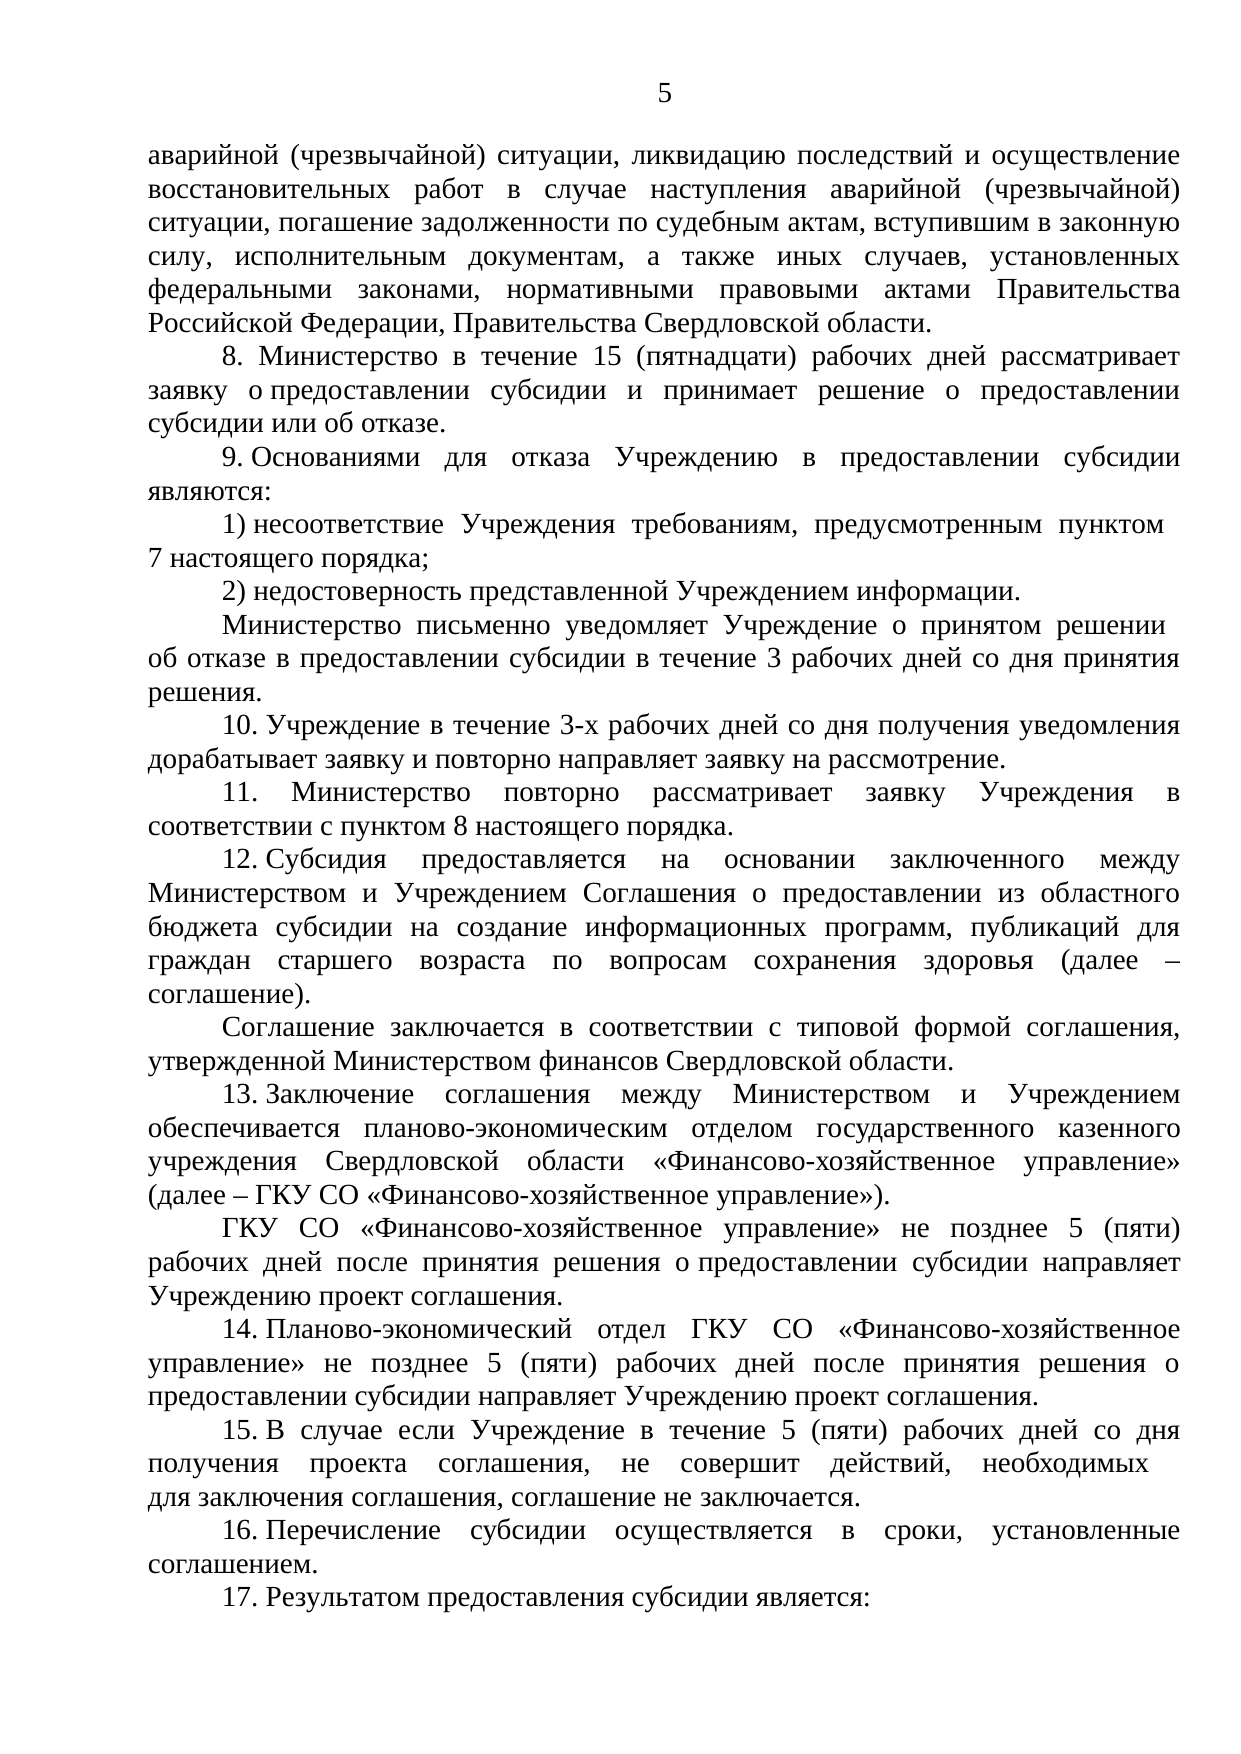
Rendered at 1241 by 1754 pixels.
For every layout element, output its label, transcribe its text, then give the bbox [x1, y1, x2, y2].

text 2) недостоверность представленной Учреждением информации. [148, 573, 1181, 607]
text ГКУ СО «Финансово-хозяйственное управление» не позднее 5 (пяти) рабочих дней после принятия решения о предоставлении субсидии направляет Учреждению проект соглашения. [148, 1211, 1181, 1311]
text 13. Заключение соглашения между Министерством и Учреждением обеспечивается планово-экономическим отделом государственного казенного учреждения Свердловской области «Финансово-хозяйственное управление» (далее – ГКУ СО «Финансово-хозяйственное управление»). [148, 1076, 1181, 1211]
text 1) несоответствие Учреждения требованиям, предусмотренным пунктом 7 настоящего порядка; [148, 506, 1181, 573]
text 10. Учреждение в течение 3-х рабочих дней со дня получения уведомления дорабатывает заявку и повторно направляет заявку на рассмотрение. [148, 707, 1181, 774]
text 11. Министерство повторно рассматривает заявку Учреждения в соответствии с пунктом 8 настоящего порядка. [148, 774, 1181, 842]
text Соглашение заключается в соответствии с типовой формой соглашения, утвержденной Министерством финансов Свердловской области. [148, 1009, 1181, 1076]
text 17. Результатом предоставления субсидии является: [148, 1579, 1181, 1613]
text 15. В случае если Учреждение в течение 5 (пяти) рабочих дней со дня получения проекта соглашения, не совершит действий, необходимых для заключения соглашения, соглашение не заключается. [148, 1412, 1181, 1512]
text 12. Субсидия предоставляется на основании заключенного между Министерством и Учреждением Соглашения о предоставлении из областного бюджета субсидии на создание информационных программ, публикаций для граждан старшего возраста по вопросам сохранения здоровья (далее – соглашение). [148, 842, 1181, 1009]
text Министерство письменно уведомляет Учреждение о принятом решении об отказе в предоставлении субсидии в течение 3 рабочих дней со дня принятия решения. [148, 607, 1181, 707]
text 14. Планово-экономический отдел ГКУ СО «Финансово-хозяйственное управление» не позднее 5 (пяти) рабочих дней после принятия решения о предоставлении субсидии направляет Учреждению проект соглашения. [148, 1311, 1181, 1412]
text 8. Министерство в течение 15 (пятнадцати) рабочих дней рассматривает заявку о предоставлении субсидии и принимает решение о предоставлении субсидии или об отказе. [148, 338, 1181, 439]
text аварийной (чрезвычайной) ситуации, ликвидацию последствий и осуществление восстановительных работ в случае наступления аварийной (чрезвычайной) ситуации, погашение задолженности по судебным актам, вступившим в законную силу, исполнительным документам, а также иных случаев, установленных федеральными законами, нормативными правовыми актами Правительства Российской Федерации, Правительства Свердловской области. [148, 137, 1181, 338]
text 16. Перечисление субсидии осуществляется в сроки, установленные соглашением. [148, 1512, 1181, 1579]
text 9. Основаниями для отказа Учреждению в предоставлении субсидии являются: [148, 439, 1181, 506]
